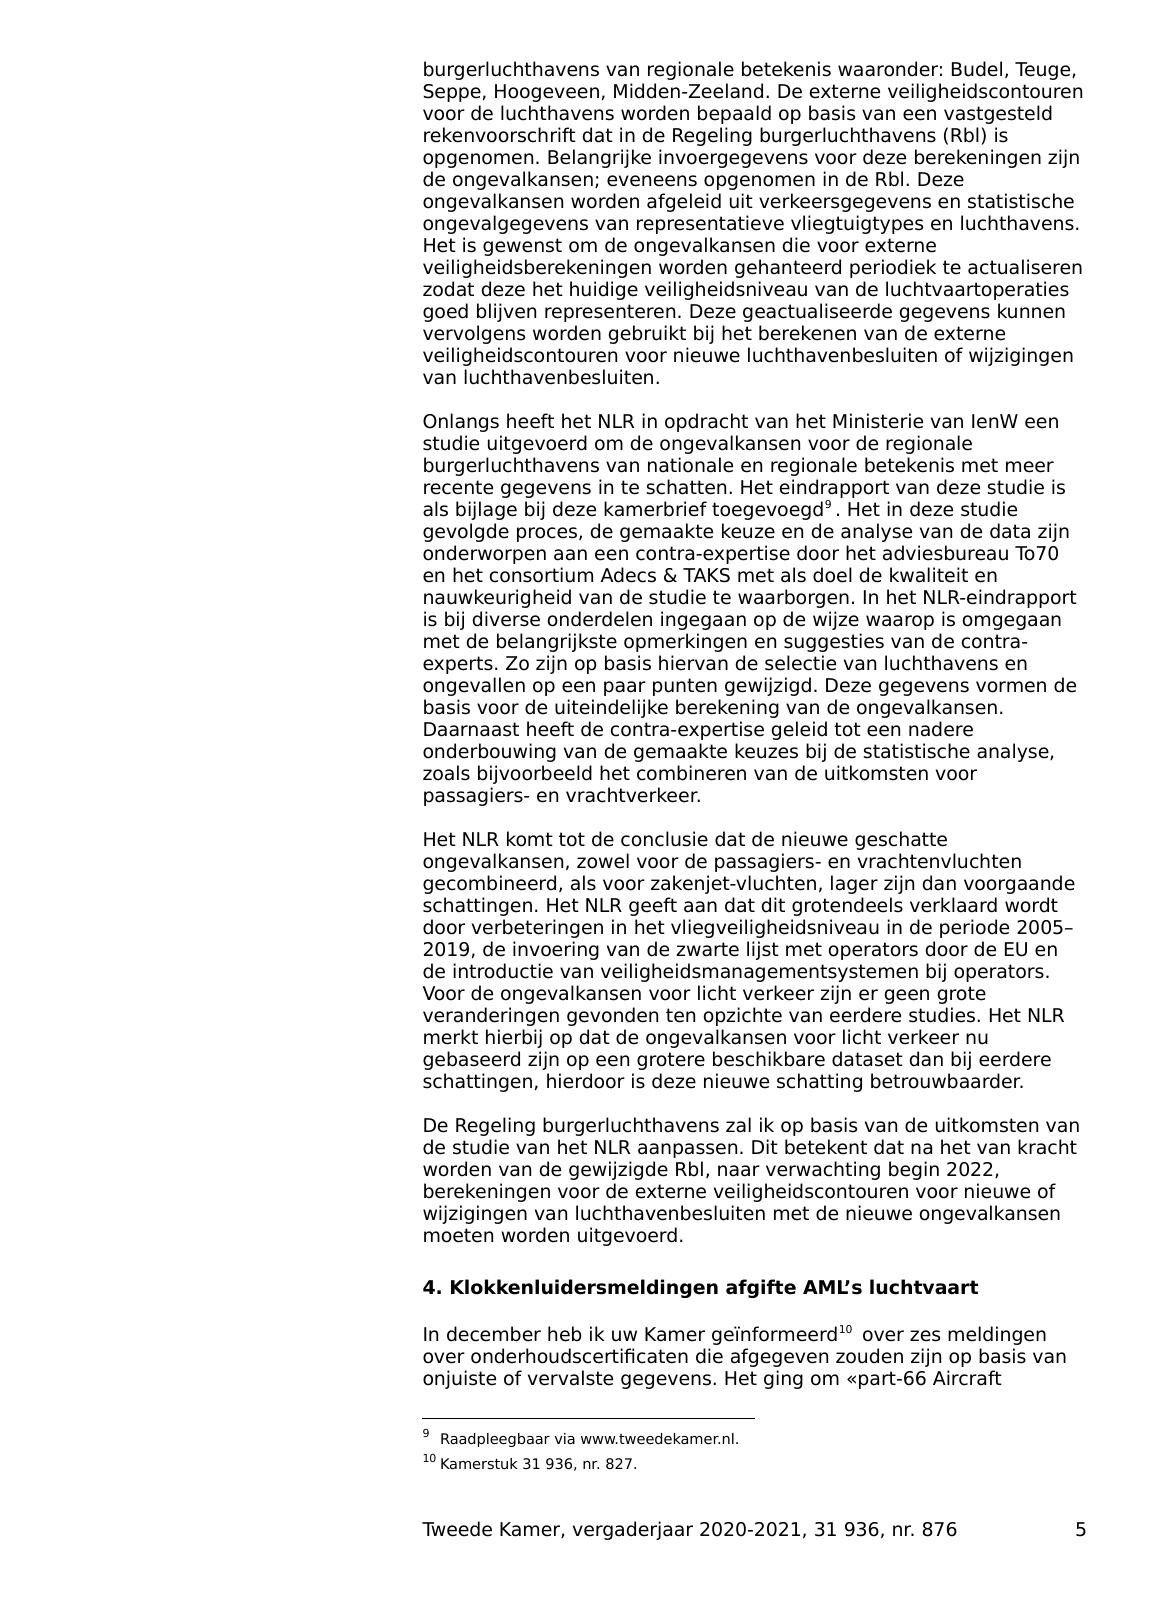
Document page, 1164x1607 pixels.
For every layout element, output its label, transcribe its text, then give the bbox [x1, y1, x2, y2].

subtitle 4. Klokkenluidersmeldingen afgifte AML’s luchtvaart [422, 1277, 1087, 1298]
text burgerluchthavens van regionale betekenis waaronder: Budel, Teuge, Seppe, Hoogeveen, Midden-Zeeland. De externe veiligheidscontouren voor de luchthavens worden bepaald op basis van een vastgesteld rekenvoorschrift dat in de Regeling burgerluchthavens (Rbl) is opgenomen. Belangrijke invoergegevens voor deze berekeningen zijn de ongevalkansen; eveneens opgenomen in de Rbl. Deze ongevalkansen worden afgeleid uit verkeersgegevens en statistische ongevalgegevens van representatieve vliegtuigtypes en luchthavens. Het is gewenst om de ongevalkansen die voor externe veiligheidsberekeningen worden gehanteerd periodiek te actualiseren zodat deze het huidige veiligheidsniveau van de luchtvaartoperaties goed blijven representeren. Deze geactualiseerde gegevens kunnen vervolgens worden gebruikt bij het berekenen van de externe veiligheidscontouren voor nieuwe luchthavenbesluiten of wijzigingen van luchthavenbesluiten. [422, 59, 1087, 389]
text Raadpleegbaar via www.tweedekamer.nl. [422, 1427, 1087, 1449]
text In december heb ik uw Kamer geïnformeerd over zes meldingen over onderhoudscertificaten die afgegeven zouden zijn op basis van onjuiste of vervalste gegevens. Het ging om «part-66 Aircraft [422, 1323, 1087, 1389]
text Onlangs heeft het NLR in opdracht van het Ministerie van IenW een studie uitgevoerd om de ongevalkansen voor de regionale burgerluchthavens van nationale en regionale betekenis met meer recente gegevens in te schatten. Het eindrapport van deze studie is als bijlage bij deze kamerbrief toegevoegd. Het in deze studie gevolgde proces, de gemaakte keuze en de analyse van de data zijn onderworpen aan een contra-expertise door het adviesbureau To70 en het consortium Adecs & TAKS met als doel de kwaliteit en nauwkeurigheid van de studie te waarborgen. In het NLR-eindrapport is bij diverse onderdelen ingegaan op de wijze waarop is omgegaan met de belangrijkste opmerkingen en suggesties van de contra-experts. Zo zijn op basis hiervan de selectie van luchthavens en ongevallen op een paar punten gewijzigd. Deze gegevens vormen de basis voor de uiteindelijke berekening van de ongevalkansen. Daarnaast heeft de contra-expertise geleid tot een nadere onderbouwing van de gemaakte keuzes bij de statistische analyse, zoals bijvoorbeeld het combineren van de uitkomsten voor passagiers- en vrachtverkeer. [422, 411, 1087, 807]
text Het NLR komt tot de conclusie dat de nieuwe geschatte ongevalkansen, zowel voor de passagiers- en vrachtenvluchten gecombineerd, als voor zakenjet-vluchten, lager zijn dan voorgaande schattingen. Het NLR geeft aan dat dit grotendeels verklaard wordt door verbeteringen in het vliegveiligheidsniveau in de periode 2005–2019, de invoering van de zwarte lijst met operators door de EU en de introductie van veiligheidsmanagementsystemen bij operators. Voor de ongevalkansen voor licht verkeer zijn er geen grote veranderingen gevonden ten opzichte van eerdere studies. Het NLR merkt hierbij op dat de ongevalkansen voor licht verkeer nu gebaseerd zijn op een grotere beschikbare dataset dan bij eerdere schattingen, hierdoor is deze nieuwe schatting betrouwbaarder. [422, 829, 1087, 1092]
text Kamerstuk 31 936, nr. 827. [422, 1452, 1087, 1474]
text De Regeling burgerluchthavens zal ik op basis van de uitkomsten van de studie van het NLR aanpassen. Dit betekent dat na het van kracht worden van de gewijzigde Rbl, naar verwachting begin 2022, berekeningen voor de externe veiligheidscontouren voor nieuwe of wijzigingen van luchthavenbesluiten met de nieuwe ongevalkansen moeten worden uitgevoerd. [422, 1115, 1087, 1247]
